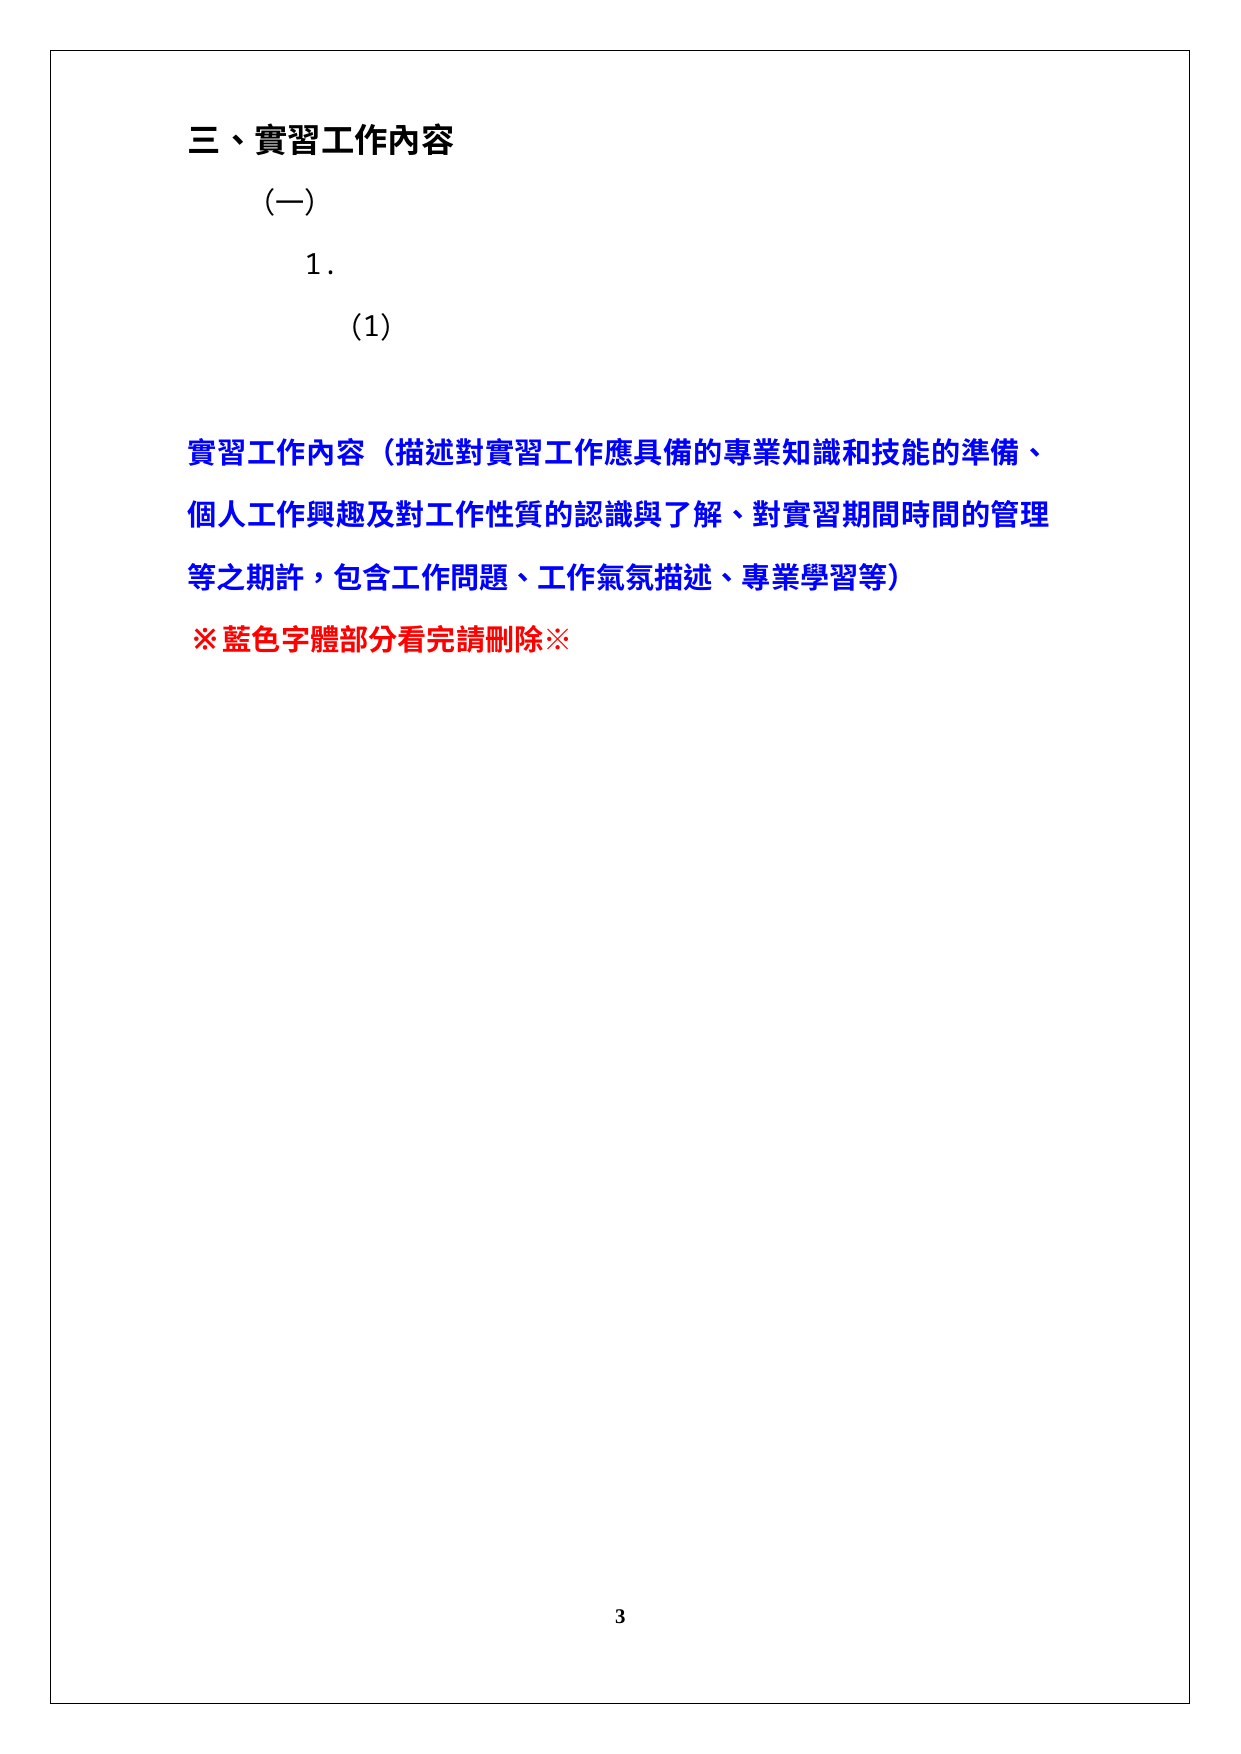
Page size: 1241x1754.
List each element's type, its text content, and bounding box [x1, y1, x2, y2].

text （1） [187, 284, 1053, 346]
text 三、實習工作內容 [187, 96, 1053, 159]
text 1. [187, 221, 1053, 284]
text （一） [187, 159, 1053, 221]
text 實習工作內容（描述對實習工作應具備的專業知識和技能的準備、個人工作興趣及對工作性質的認識與了解、對實習期間時間的管理等之期許，包含工作問題、工作氣氛描述、專業學習等） [187, 409, 1053, 596]
text ※藍色字體部分看完請刪除※ [187, 596, 1053, 659]
